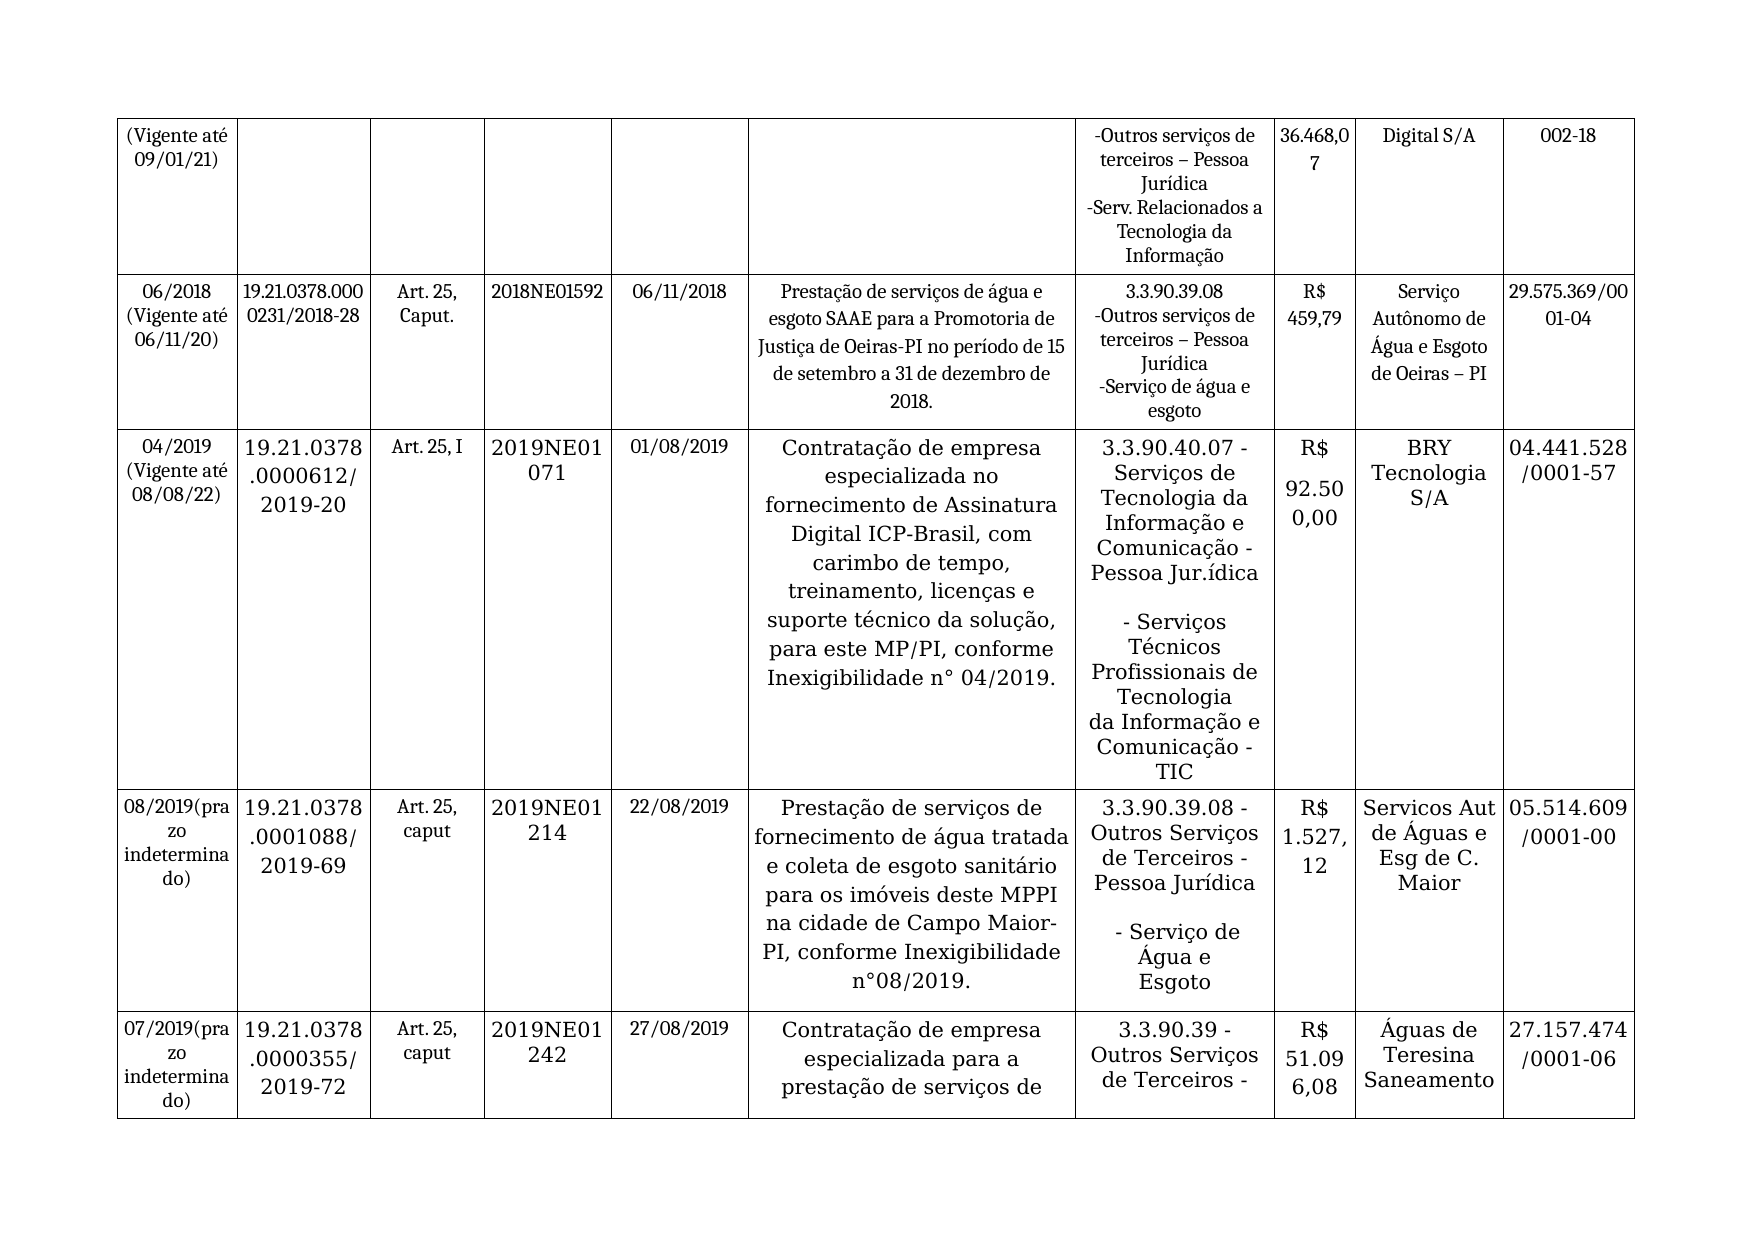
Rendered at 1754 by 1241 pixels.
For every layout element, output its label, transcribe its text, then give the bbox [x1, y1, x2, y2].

table_cell Art. 25, caput [371, 1012, 484, 1118]
table_cell 27.157.474/0001-06 [1504, 1012, 1634, 1118]
table_cell 06/11/2018 [612, 275, 748, 429]
table_cell [371, 119, 484, 273]
table_cell 22/08/2019 [612, 790, 748, 1011]
table_cell 2019NE01214 [485, 790, 611, 1011]
table_cell 19.21.0378.0001088/2019-69 [238, 790, 370, 1011]
table_cell (Vigente até 09/01/21) [118, 119, 237, 273]
table_cell R$ 459,79 [1275, 275, 1355, 429]
table_cell 01/08/2019 [612, 430, 748, 789]
table_cell [238, 119, 370, 273]
table_cell Contratação de empresa especializada para a prestação de serviços de [749, 1012, 1075, 1118]
table_cell [612, 119, 748, 273]
table_cell R$ 1.527,12 [1275, 790, 1355, 1011]
table_cell 29.575.369/0001-04 [1504, 275, 1634, 429]
table_cell 04.441.528/0001-57 [1504, 430, 1634, 789]
table_cell 2018NE01592 [485, 275, 611, 429]
table_cell BRY Tecnologia S/A [1356, 430, 1503, 789]
table_cell 3.3.90.39.08 -Outros serviços de terceiros – Pessoa Jurídica -Serviço de água e esgoto [1076, 275, 1274, 429]
table_cell Art. 25, caput [371, 790, 484, 1011]
table_cell Art. 25, Caput. [371, 275, 484, 429]
table_cell 3.3.90.40.07 - Serviços de Tecnologia da Informação e Comunicação - Pessoa Jur.ídica - Serviços Técnicos Profissionais de Tecnologia da Informação e Comunicação - TIC [1076, 430, 1274, 789]
table_cell 19.21.0378.0000612/2019-20 [238, 430, 370, 789]
table_cell 04/2019 (Vigente até 08/08/22) [118, 430, 237, 789]
table_cell 2019NE01071 [485, 430, 611, 789]
table_cell 2019NE01242 [485, 1012, 611, 1118]
table_cell 19.21.0378.0000231/2018-28 [238, 275, 370, 429]
table_cell Águas de Teresina Saneamento [1356, 1012, 1503, 1118]
table_cell [749, 119, 1075, 273]
table_cell Servicos Aut de Águas e Esg de C. Maior [1356, 790, 1503, 1011]
table_cell -Outros serviços de terceiros – Pessoa Jurídica -Serv. Relacionados a Tecnologia da Informação [1076, 119, 1274, 273]
table_cell 36.468,07 [1275, 119, 1355, 273]
table_cell 08/2019(prazo indeterminado) [118, 790, 237, 1011]
table_cell 19.21.0378.0000355/2019-72 [238, 1012, 370, 1118]
table_cell Prestação de serviços de fornecimento de água tratada e coleta de esgoto sanitário para os imóveis deste MPPI na cidade de Campo Maior-PI, conforme Inexigibilidade n°08/2019. [749, 790, 1075, 1011]
table_cell Serviço Autônomo de Água e Esgoto de Oeiras – PI [1356, 275, 1503, 429]
table_cell Art. 25, I [371, 430, 484, 789]
table_cell 07/2019(prazo indeterminado) [118, 1012, 237, 1118]
table_cell Prestação de serviços de água e esgoto SAAE para a Promotoria de Justiça de Oeiras-PI no período de 15 de setembro a 31 de dezembro de 2018. [749, 275, 1075, 429]
table_cell 002-18 [1504, 119, 1634, 273]
table_cell R$ 92.500,00 [1275, 430, 1355, 789]
table_cell 3.3.90.39.08 - Outros Serviços de Terceiros - Pessoa Jurídica - Serviço de Água e Esgoto [1076, 790, 1274, 1011]
table_cell Digital S/A [1356, 119, 1503, 273]
table_cell Contratação de empresa especializada no fornecimento de Assinatura Digital ICP-Brasil, com carimbo de tempo, treinamento, licenças e suporte técnico da solução, para este MP/PI, conforme Inexigibilidade n° 04/2019. [749, 430, 1075, 789]
table_cell 27/08/2019 [612, 1012, 748, 1118]
table_cell 3.3.90.39 - Outros Serviços de Terceiros [1076, 1012, 1274, 1118]
table_cell 06/2018 (Vigente até 06/11/20) [118, 275, 237, 429]
table_cell 05.514.609/0001-00 [1504, 790, 1634, 1011]
table_cell [485, 119, 611, 273]
table_cell R$ 51.096,08 [1275, 1012, 1355, 1118]
